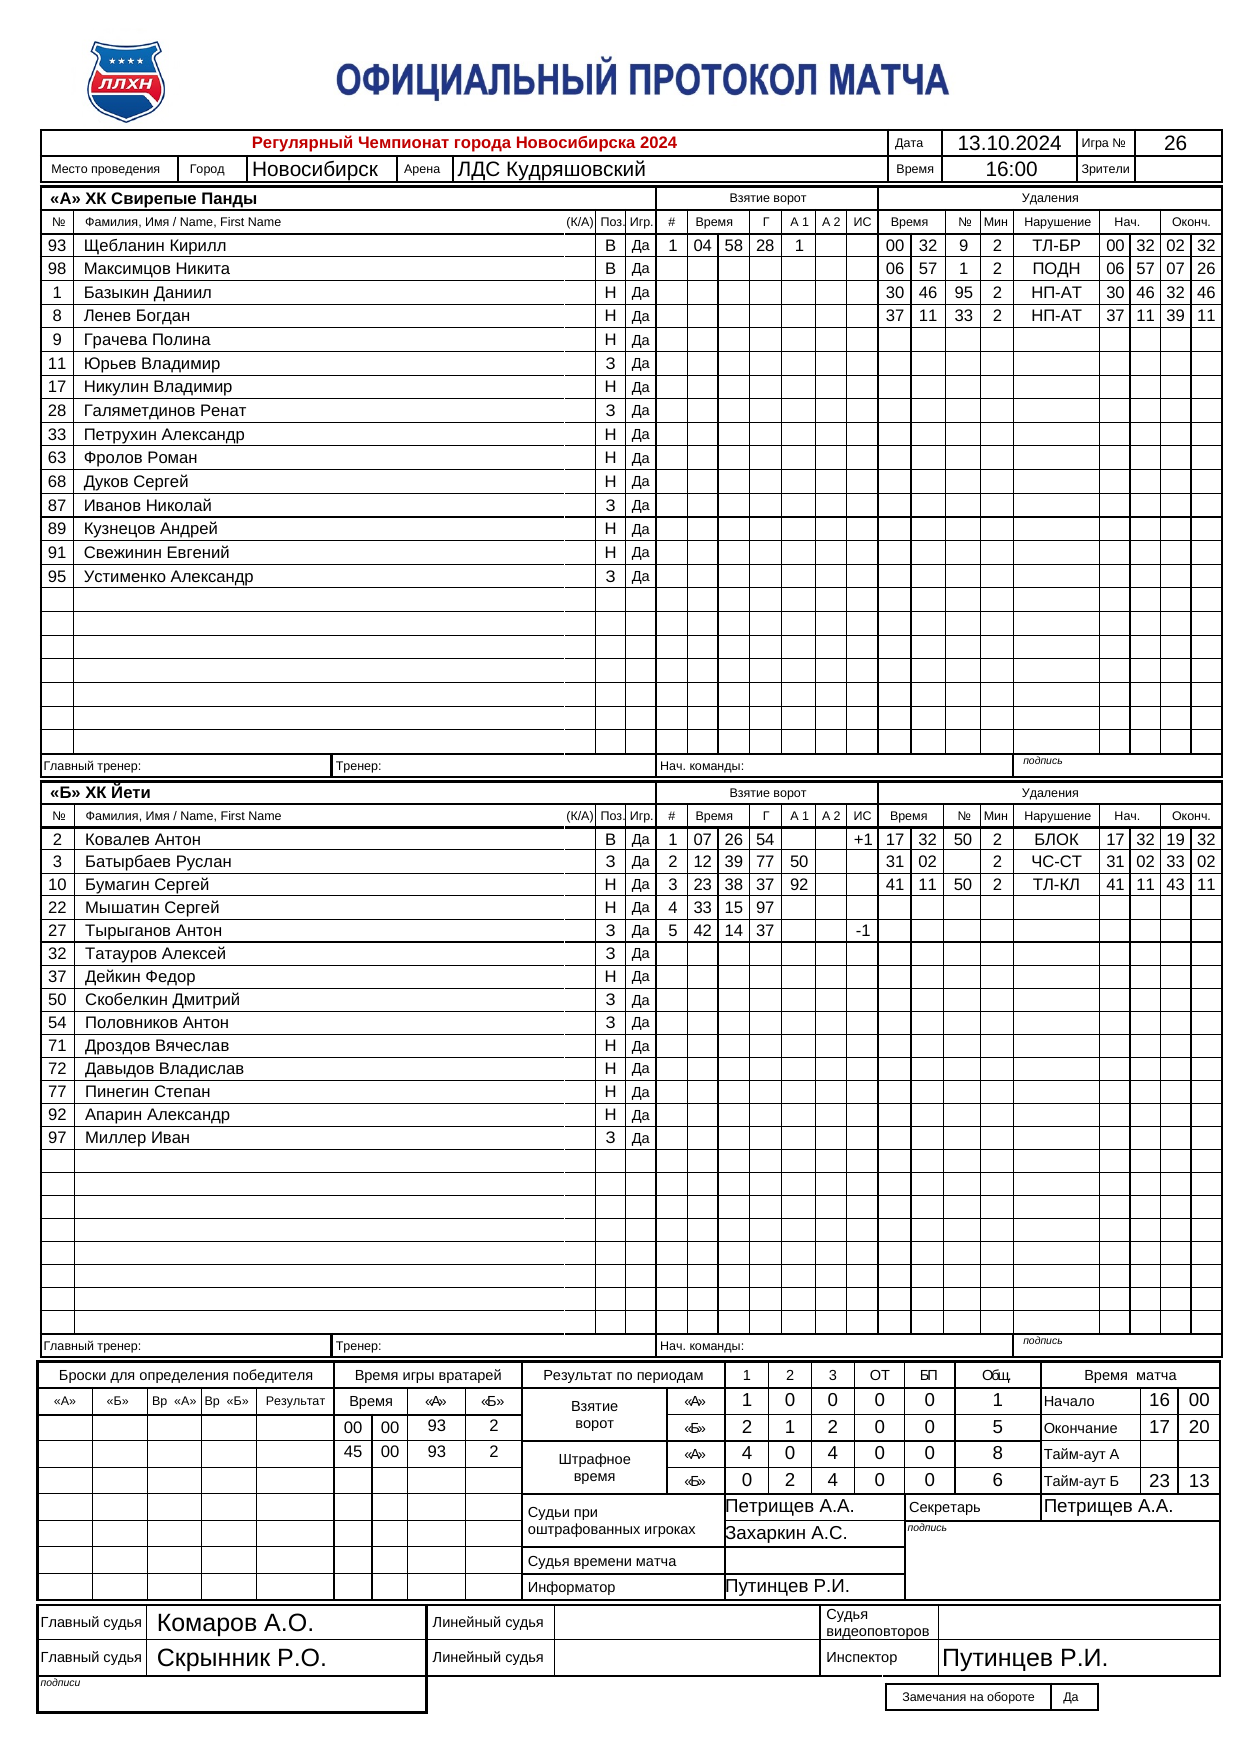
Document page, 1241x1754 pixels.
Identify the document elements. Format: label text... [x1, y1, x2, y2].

table_cell [565, 730, 595, 753]
table_header Общ. [956, 1363, 1040, 1387]
table_cell [1161, 1219, 1190, 1241]
table_cell [944, 989, 980, 1011]
table_cell [847, 1104, 877, 1126]
table_cell 32 [912, 235, 945, 256]
table_cell 2 [981, 850, 1013, 872]
table_cell ИС [847, 211, 877, 233]
table_cell [1192, 376, 1221, 398]
table_cell Н [596, 896, 625, 918]
table_cell [719, 1265, 749, 1287]
table_cell [847, 494, 877, 516]
table_cell А 1 [782, 211, 815, 233]
table_cell [596, 612, 625, 634]
table_cell [657, 1150, 687, 1172]
picture [5, 28, 1179, 129]
table_header Дата [889, 131, 941, 155]
table_cell [565, 943, 595, 964]
table_cell [816, 829, 846, 849]
table_cell [657, 305, 687, 327]
table_cell 23 [688, 874, 717, 895]
table_cell Окончание [1042, 1415, 1140, 1440]
table_cell 45 [335, 1441, 371, 1467]
table_cell [565, 874, 595, 895]
table_cell [981, 920, 1013, 941]
table_cell [1192, 1104, 1221, 1126]
table_cell 0 [812, 1389, 854, 1413]
table_cell [42, 730, 73, 753]
table_cell [750, 943, 781, 964]
table_cell Татауров Алексей [75, 943, 564, 964]
table_cell № [944, 805, 980, 826]
table_cell [879, 588, 910, 611]
table_cell В [596, 829, 625, 849]
table_cell [626, 1242, 655, 1264]
table_cell Давыдов Владислав [75, 1058, 564, 1079]
table_cell [466, 1547, 521, 1573]
table_cell [148, 1468, 201, 1493]
table_cell [750, 659, 781, 682]
table_cell 0 [905, 1442, 954, 1467]
table_cell [719, 399, 749, 422]
table_cell [816, 896, 846, 918]
table_cell [1131, 920, 1160, 941]
table_cell 38 [719, 874, 749, 895]
table_cell [1131, 1012, 1160, 1033]
table_cell Юрьев Владимир [74, 352, 564, 374]
table_cell [782, 966, 815, 987]
table_cell Город [179, 157, 246, 181]
table_cell 2 [466, 1441, 521, 1467]
table_cell Да [626, 470, 655, 493]
table_cell [750, 376, 781, 398]
table_cell [912, 1150, 943, 1172]
table_cell [1014, 1288, 1099, 1310]
table_cell 14 [719, 920, 749, 941]
table_cell Да [626, 305, 655, 327]
table_cell 4 [726, 1442, 768, 1467]
table_cell [688, 423, 717, 445]
table_cell Путинцев Р.И. [939, 1640, 1219, 1675]
table_cell [981, 588, 1013, 611]
table_cell [750, 1127, 781, 1149]
table_cell [1100, 588, 1129, 611]
table_cell [944, 920, 980, 941]
table_cell [1192, 423, 1221, 445]
table_cell [719, 257, 749, 280]
table_cell [782, 920, 815, 941]
table_header 1 [726, 1363, 768, 1387]
table_cell [1192, 896, 1221, 918]
table_cell 30 [879, 281, 910, 303]
table_cell [688, 470, 717, 493]
table_cell [1131, 494, 1160, 516]
table_cell 06 [1100, 257, 1129, 280]
table_cell [816, 1265, 846, 1287]
table_cell [1161, 423, 1190, 445]
table_cell Тайм-аут Б [1042, 1468, 1140, 1493]
table_cell [782, 829, 815, 849]
table_cell Г [750, 211, 781, 233]
table_cell [657, 352, 687, 374]
table_cell [1014, 565, 1099, 587]
table_cell # [657, 805, 687, 826]
table_cell [657, 943, 687, 964]
table_cell 0 [769, 1389, 811, 1413]
table_cell [1161, 966, 1190, 987]
table_cell [816, 707, 846, 729]
table_cell [750, 565, 781, 587]
table_cell [944, 1219, 980, 1241]
table_cell [981, 1219, 1013, 1241]
table_cell [1192, 494, 1221, 516]
table_cell [565, 612, 595, 634]
table_cell 31 [1100, 850, 1129, 872]
table_cell [148, 1521, 201, 1546]
table_cell 50 [944, 829, 980, 849]
table_cell [750, 541, 781, 564]
table_cell [565, 565, 595, 587]
table_cell [1014, 730, 1099, 753]
table_cell 46 [1131, 281, 1160, 303]
table_cell 07 [688, 829, 717, 849]
table_cell [688, 399, 717, 422]
table_cell [42, 707, 73, 729]
table_cell [688, 966, 717, 987]
table_cell [912, 423, 945, 445]
table_cell [944, 1127, 980, 1149]
table_cell [750, 352, 781, 374]
table_cell [946, 588, 980, 611]
table_cell [1131, 683, 1160, 706]
table_cell [879, 1035, 910, 1057]
table_cell [202, 1416, 256, 1440]
table_cell [782, 257, 815, 280]
table_cell Зрители [1078, 157, 1134, 181]
table_cell [750, 446, 781, 469]
table_cell [42, 1265, 74, 1287]
table_cell [879, 1127, 910, 1149]
table_cell 54 [42, 1012, 74, 1033]
table_cell [847, 1288, 877, 1310]
table_cell Штрафное время [523, 1442, 666, 1493]
table_cell [688, 376, 717, 398]
table_cell Н [596, 518, 625, 540]
table_cell [981, 966, 1013, 987]
table_cell [657, 1127, 687, 1149]
table_cell [657, 1012, 687, 1033]
table_cell 89 [42, 518, 73, 540]
table_cell [782, 1265, 815, 1287]
table_cell [816, 1219, 846, 1241]
table_cell [657, 1104, 687, 1126]
table_cell 91 [42, 541, 73, 564]
table_cell [719, 588, 749, 611]
table_cell [596, 1288, 625, 1310]
table_cell [719, 989, 749, 1011]
table_cell [565, 1311, 595, 1333]
table_cell [596, 1219, 625, 1241]
table_cell [782, 399, 815, 422]
table_cell [565, 707, 595, 729]
table_cell [657, 565, 687, 587]
table_header Взятие ворот [657, 188, 877, 209]
table_cell Мышатин Сергей [75, 896, 564, 918]
table_cell [1014, 1058, 1099, 1079]
table_cell [944, 1196, 980, 1218]
table_cell Н [596, 1035, 625, 1057]
table_cell Да [626, 1058, 655, 1079]
table_cell Комаров А.О. [147, 1606, 425, 1639]
table_cell Н [596, 541, 625, 564]
table_cell [782, 943, 815, 964]
table_cell 17 [42, 376, 73, 398]
table_cell [1192, 730, 1221, 753]
table_cell [1131, 659, 1160, 682]
table_header Да [1052, 1685, 1097, 1709]
table_cell Да [626, 235, 655, 256]
table_cell 11 [1131, 305, 1160, 327]
table_cell [946, 446, 980, 469]
table_header «Б» ХК Йети [42, 783, 655, 803]
table_cell 9 [946, 235, 980, 256]
table_cell [1014, 1265, 1099, 1287]
table_cell [657, 446, 687, 469]
table_cell # [657, 211, 687, 233]
table_cell [719, 352, 749, 374]
table_cell [466, 1494, 521, 1520]
table_cell 11 [912, 874, 943, 895]
table_cell [719, 446, 749, 469]
table_cell [782, 470, 815, 493]
table_cell [816, 1288, 846, 1310]
table_cell [816, 966, 846, 987]
table_cell «Б» [668, 1468, 724, 1493]
table_cell [688, 1104, 717, 1126]
table_cell [1131, 565, 1160, 587]
table_cell [719, 328, 749, 351]
table_cell [42, 1242, 74, 1264]
table_cell 4 [812, 1442, 854, 1467]
table_cell Пинегин Степан [75, 1081, 564, 1103]
table_cell 15 [719, 896, 749, 918]
table_cell [1161, 328, 1190, 351]
table_cell [1014, 1219, 1099, 1241]
table_header Регулярный Чемпионат города Новосибирска 2024 [42, 131, 887, 155]
table_cell [847, 1058, 877, 1079]
table_cell [1100, 1196, 1129, 1218]
table_cell [912, 1265, 943, 1287]
table_cell [946, 612, 980, 634]
table_cell [1161, 730, 1190, 753]
table_cell [1014, 518, 1099, 540]
table_cell [93, 1468, 147, 1493]
table_cell Фамилия, Имя / Name, First Name [75, 805, 565, 826]
table_cell 42 [688, 920, 717, 941]
table_cell [565, 541, 595, 564]
table_cell Тренер: [333, 755, 655, 776]
table_cell [688, 305, 717, 327]
table_cell [1192, 612, 1221, 634]
table_cell [847, 943, 877, 964]
table_cell Главный тренер: [42, 755, 330, 776]
table_cell [719, 565, 749, 587]
table_cell [816, 659, 846, 682]
table_cell «Б » [466, 1389, 521, 1413]
table_cell [1161, 1058, 1190, 1079]
table_cell [847, 1081, 877, 1103]
table_header 13.10.2024 [943, 131, 1076, 155]
table_cell З [596, 943, 625, 964]
table_cell [565, 1242, 595, 1264]
table_cell [565, 829, 595, 849]
table_cell [750, 1150, 781, 1172]
table_cell [847, 588, 877, 611]
table_cell [565, 989, 595, 1011]
table_cell [75, 1242, 564, 1264]
table_cell [93, 1441, 147, 1467]
table_cell [912, 376, 945, 398]
table_cell [1192, 1196, 1221, 1218]
table_cell 3 [657, 874, 687, 895]
table_cell [596, 659, 625, 682]
table_cell [1014, 636, 1099, 658]
table_cell [596, 588, 625, 611]
table_cell [879, 1150, 910, 1172]
table_cell 97 [42, 1127, 74, 1149]
table_cell [93, 1547, 147, 1573]
table_cell [202, 1547, 256, 1573]
table_cell [719, 1150, 749, 1172]
table_cell [202, 1441, 256, 1467]
table_cell [847, 1219, 877, 1241]
table_cell [373, 1521, 407, 1546]
table_cell [657, 1219, 687, 1241]
table_cell [816, 1242, 846, 1264]
table_cell [1100, 1242, 1129, 1264]
table_cell [719, 1081, 749, 1103]
table_cell Нарушение [1014, 211, 1099, 233]
table_cell [719, 518, 749, 540]
table_cell [1100, 446, 1129, 469]
table_cell 37 [879, 305, 910, 327]
table_cell [1161, 683, 1190, 706]
table_cell [74, 612, 564, 634]
table_cell [719, 1219, 749, 1241]
table_cell [657, 707, 687, 729]
table_cell 50 [782, 850, 815, 872]
table_cell [1131, 636, 1160, 658]
table_cell [782, 1127, 815, 1149]
table_cell [912, 446, 945, 469]
table_cell [946, 659, 980, 682]
table_cell [75, 1265, 564, 1287]
table_cell [981, 1035, 1013, 1057]
table_cell [944, 1265, 980, 1287]
table_cell [847, 1242, 877, 1264]
table_cell [1100, 1288, 1129, 1310]
table_cell 37 [1100, 305, 1129, 327]
table_cell Скобелкин Дмитрий [75, 989, 564, 1011]
table_cell [1131, 943, 1160, 964]
table_cell [466, 1574, 521, 1599]
table_cell 87 [42, 494, 73, 516]
table_cell Путинцев Р.И. [726, 1575, 904, 1599]
table_cell (К/А) [565, 805, 595, 826]
table_cell [726, 1548, 904, 1573]
table_cell [565, 1058, 595, 1079]
table_cell [657, 399, 687, 422]
table_cell [75, 1196, 564, 1218]
table_cell [944, 1288, 980, 1310]
table_cell [1161, 1104, 1190, 1126]
table_cell [565, 683, 595, 706]
table_cell ЧС-СТ [1014, 850, 1099, 872]
table_cell [816, 612, 846, 634]
table_cell [816, 874, 846, 895]
table_cell [1161, 494, 1190, 516]
table_cell [42, 636, 73, 658]
table_cell 0 [769, 1442, 811, 1467]
table_cell [1131, 989, 1160, 1011]
table_cell [1131, 612, 1160, 634]
table_cell [1131, 1173, 1160, 1195]
table_cell [912, 1173, 943, 1195]
table_cell [719, 1058, 749, 1079]
table_cell [42, 1311, 74, 1333]
table_cell Время [688, 211, 749, 233]
table_cell [847, 659, 877, 682]
table_cell [1100, 423, 1129, 445]
table_cell [688, 588, 717, 611]
table_cell [816, 494, 846, 516]
table_cell [148, 1416, 201, 1440]
table_cell 10 [42, 874, 74, 895]
table_cell Миллер Иван [75, 1127, 564, 1149]
table_cell [719, 612, 749, 634]
table_cell 5 [956, 1415, 1040, 1440]
table_cell [912, 1242, 943, 1264]
table_cell [596, 1242, 625, 1264]
table_cell [879, 1265, 910, 1287]
table_cell «А» [668, 1442, 724, 1467]
table_cell [879, 352, 910, 374]
table_cell [688, 494, 717, 516]
table_cell Поз. [596, 211, 625, 233]
table_cell [981, 636, 1013, 658]
table_cell [257, 1441, 333, 1467]
table_cell Мин [981, 211, 1013, 233]
table_cell [1100, 328, 1129, 351]
table_cell [879, 1196, 910, 1218]
table_cell [981, 470, 1013, 493]
table_cell [148, 1574, 201, 1599]
table_cell Да [626, 1081, 655, 1103]
table_cell [1014, 399, 1099, 422]
table_cell 46 [912, 281, 945, 303]
table_cell [626, 636, 655, 658]
table_cell [981, 896, 1013, 918]
table_cell [257, 1416, 333, 1440]
table_cell [688, 1058, 717, 1079]
table_cell [39, 1468, 92, 1493]
table_cell [39, 1441, 92, 1467]
table_cell [816, 376, 846, 398]
table_cell [719, 281, 749, 303]
table_cell [946, 328, 980, 351]
table_cell Никулин Владимир [74, 376, 564, 398]
table_cell [42, 659, 73, 682]
table_cell [946, 470, 980, 493]
table_cell [688, 541, 717, 564]
table_cell [657, 612, 687, 634]
table_cell 2 [769, 1468, 811, 1493]
table_cell 02 [1161, 235, 1190, 256]
table_cell [148, 1494, 201, 1520]
table_cell [981, 1242, 1013, 1264]
table_cell Нач. [1100, 211, 1160, 233]
table_cell [750, 494, 781, 516]
table_cell [565, 235, 595, 256]
table_cell [1100, 1150, 1129, 1172]
table_cell Место проведения [42, 157, 177, 181]
table_cell [816, 1196, 846, 1218]
table_cell [750, 707, 781, 729]
table_cell [1161, 920, 1190, 941]
table_cell 2 [981, 281, 1013, 303]
table_cell [1100, 659, 1129, 682]
table_cell [981, 1196, 1013, 1218]
table_cell [75, 1150, 564, 1172]
table_cell [257, 1547, 333, 1573]
table_cell [946, 494, 980, 516]
table_cell [719, 943, 749, 964]
table_cell [657, 257, 687, 280]
table_cell [1161, 659, 1190, 682]
table_cell «А» [668, 1389, 724, 1413]
table_cell Да [626, 565, 655, 587]
table_cell [879, 1219, 910, 1241]
table_cell Да [626, 257, 655, 280]
table_cell [596, 1311, 625, 1333]
table_cell [1192, 1058, 1221, 1079]
table_cell ИС [847, 805, 877, 826]
table_cell [657, 1311, 687, 1333]
table_cell [626, 1196, 655, 1218]
table_cell [879, 565, 910, 587]
table_cell [202, 1521, 256, 1546]
table_cell [912, 1288, 943, 1310]
table_cell [981, 1012, 1013, 1033]
table_cell 2 [981, 874, 1013, 895]
table_cell [373, 1547, 407, 1573]
table_cell [565, 920, 595, 941]
table_cell [782, 1035, 815, 1057]
table_cell 92 [782, 874, 815, 895]
table_cell 2 [466, 1416, 521, 1440]
table_cell 93 [42, 235, 73, 256]
table_cell [847, 446, 877, 469]
table_cell 04 [688, 235, 717, 256]
table_cell [565, 328, 595, 351]
table_cell [657, 636, 687, 658]
table_cell 54 [750, 829, 781, 849]
table_cell [565, 257, 595, 280]
table_header «А» ХК Свирепые Панды [42, 188, 655, 209]
table_cell [750, 1242, 781, 1264]
table_cell В [596, 235, 625, 256]
table_cell 1 [769, 1415, 811, 1440]
table_cell [1014, 1012, 1099, 1033]
table_header Удаления [879, 783, 1221, 803]
table_cell [596, 1265, 625, 1287]
table_cell 11 [1192, 874, 1221, 895]
table_cell [565, 446, 595, 469]
table_cell [912, 636, 945, 658]
table_cell [1131, 541, 1160, 564]
table_cell Линейный судья [428, 1606, 554, 1639]
table_cell [750, 1081, 781, 1103]
table_cell 4 [812, 1468, 854, 1493]
table_cell [816, 683, 846, 706]
table_cell [1131, 1311, 1160, 1333]
table_cell Оконч. [1161, 805, 1221, 826]
table_cell [912, 1058, 943, 1079]
table_cell 00 [373, 1416, 407, 1440]
table_cell Грачева Полина [74, 328, 564, 351]
table_cell «А» [39, 1389, 92, 1413]
table_cell [626, 683, 655, 706]
table_cell [944, 1173, 980, 1195]
table_cell [816, 1058, 846, 1079]
table_cell [816, 423, 846, 445]
table_cell [1161, 1288, 1190, 1310]
table_cell [782, 636, 815, 658]
table_header 26 [1136, 131, 1221, 155]
table_cell 16 [1141, 1389, 1177, 1413]
table_cell [981, 659, 1013, 682]
table_cell [596, 707, 625, 729]
table_cell Главный судья [39, 1640, 146, 1675]
table_cell [782, 494, 815, 516]
table_cell [1014, 494, 1099, 516]
table_cell [946, 730, 980, 753]
table_cell 00 [1179, 1389, 1219, 1413]
table_cell 06 [879, 257, 910, 280]
table_cell [944, 1311, 980, 1333]
table_cell [912, 1104, 943, 1126]
table_cell [626, 588, 655, 611]
table_cell [257, 1494, 333, 1520]
table_cell [42, 1219, 74, 1241]
table_cell [750, 399, 781, 422]
table_cell [847, 1012, 877, 1033]
table_cell [1192, 707, 1221, 729]
table_cell [782, 1196, 815, 1218]
table_cell [74, 588, 564, 611]
table_cell [847, 399, 877, 422]
table_cell [1014, 1081, 1099, 1103]
table_cell [657, 588, 687, 611]
table_cell [373, 1574, 407, 1599]
table_cell [719, 1173, 749, 1195]
table_cell [782, 612, 815, 634]
table_cell [335, 1521, 371, 1546]
table_cell [981, 328, 1013, 351]
table_cell [1014, 423, 1099, 445]
table_cell [782, 446, 815, 469]
table_cell [847, 1311, 877, 1333]
table_cell Петрухин Александр [74, 423, 564, 445]
table_cell 37 [42, 966, 74, 987]
table_cell [1161, 1150, 1190, 1172]
table_cell [1131, 1058, 1160, 1079]
table_cell [981, 989, 1013, 1011]
table_cell Время [335, 1389, 407, 1413]
table_cell [1014, 1104, 1099, 1126]
table_cell [1100, 470, 1129, 493]
table_cell [981, 352, 1013, 374]
table_cell [1131, 730, 1160, 753]
table_cell [719, 636, 749, 658]
table_cell Да [626, 423, 655, 445]
table_cell [782, 305, 815, 327]
table_cell [1161, 1311, 1190, 1333]
table_cell [1014, 1127, 1099, 1149]
table_cell 31 [879, 850, 910, 872]
table_cell ЛДС Кудряшовский [454, 157, 887, 181]
table_cell [879, 943, 910, 964]
table_cell [750, 730, 781, 753]
table_cell [816, 281, 846, 303]
table_cell «А» [408, 1389, 465, 1413]
table_cell [1192, 989, 1221, 1011]
table_cell Судья времени матча [523, 1548, 724, 1573]
table_cell [981, 707, 1013, 729]
table_cell Да [626, 281, 655, 303]
table_cell [879, 896, 910, 918]
table_cell [816, 588, 846, 611]
table_cell [1014, 707, 1099, 729]
table_cell 2 [981, 235, 1013, 256]
table_cell [688, 1173, 717, 1195]
table_cell [1131, 1081, 1160, 1103]
table_cell [946, 423, 980, 445]
table_cell [555, 1640, 819, 1675]
table_cell [688, 1288, 717, 1310]
table_cell [1161, 376, 1190, 398]
table_cell [565, 399, 595, 422]
table_cell Тайм-аут А [1042, 1441, 1140, 1467]
table_cell подписи [39, 1677, 425, 1711]
table_cell [626, 1219, 655, 1241]
table_cell Ленев Богдан [74, 305, 564, 327]
table_cell [1192, 518, 1221, 540]
table_cell [1014, 1311, 1099, 1333]
table_cell Базыкин Даниил [74, 281, 564, 303]
table_cell [1099, 1682, 1220, 1711]
table_cell [74, 636, 564, 658]
table_cell Судья видеоповторов [821, 1606, 938, 1639]
table_cell [466, 1468, 521, 1493]
table_cell 1 [782, 235, 815, 256]
table_cell [750, 1219, 781, 1241]
table_cell [981, 376, 1013, 398]
table_cell ТЛ-КЛ [1014, 874, 1099, 895]
table_cell Линейный судья [428, 1640, 554, 1675]
table_cell [912, 683, 945, 706]
table_cell [782, 1081, 815, 1103]
table_cell [946, 636, 980, 658]
table_cell [688, 943, 717, 964]
table_cell [1131, 470, 1160, 493]
table_cell [1014, 588, 1099, 611]
table_cell Нач. команды: [657, 755, 1012, 776]
table_cell [1014, 943, 1099, 964]
table_cell [1100, 399, 1129, 422]
table_cell Дуков Сергей [74, 470, 564, 493]
table_cell [1100, 1081, 1129, 1103]
table_cell 26 [719, 829, 749, 849]
table_cell [408, 1521, 465, 1546]
table_cell 19 [1161, 829, 1190, 849]
table_cell 0 [905, 1468, 954, 1493]
table_cell [1100, 352, 1129, 374]
table_cell [1100, 1104, 1129, 1126]
table_cell [879, 730, 910, 753]
table_cell [626, 1311, 655, 1333]
table_cell [750, 966, 781, 987]
table_cell [719, 707, 749, 729]
table_cell [1192, 565, 1221, 587]
table_cell Дроздов Вячеслав [75, 1035, 564, 1057]
table_cell [1014, 989, 1099, 1011]
table_cell 1 [42, 281, 73, 303]
table_cell [626, 707, 655, 729]
table_cell [816, 1081, 846, 1103]
table_cell [565, 305, 595, 327]
table_cell [1100, 1127, 1129, 1149]
table_cell [1161, 352, 1190, 374]
table_cell [782, 896, 815, 918]
table_cell [1131, 376, 1160, 398]
table_cell В [596, 257, 625, 280]
table_cell 39 [719, 850, 749, 872]
table_cell [1192, 943, 1221, 964]
table_cell Главный судья [39, 1606, 146, 1639]
table_cell подпись [1014, 755, 1221, 776]
table_cell [981, 494, 1013, 516]
table_cell [688, 1012, 717, 1033]
table_cell Петрищев А.А. [1042, 1495, 1219, 1520]
table_cell [42, 1173, 74, 1195]
table_cell Взятие ворот [523, 1389, 666, 1440]
table_cell Н [596, 470, 625, 493]
table_cell Батырбаев Руслан [75, 850, 564, 872]
table_header ОТ [855, 1363, 904, 1387]
table_cell [1100, 1058, 1129, 1079]
table_cell [816, 470, 846, 493]
table_cell З [596, 352, 625, 374]
table_cell [981, 399, 1013, 422]
table_cell 2 [981, 305, 1013, 327]
table_cell [657, 541, 687, 564]
table_cell [1014, 896, 1099, 918]
table_cell Петрищев А.А. [726, 1495, 904, 1520]
table_cell [657, 683, 687, 706]
table_cell Галяметдинов Ренат [74, 399, 564, 422]
table_cell [879, 1173, 910, 1195]
table_cell Да [626, 966, 655, 987]
table_cell [879, 1311, 910, 1333]
table_cell 0 [905, 1415, 954, 1440]
table_cell 11 [42, 352, 73, 374]
table_cell [981, 683, 1013, 706]
table_cell [1192, 1288, 1221, 1310]
table_cell А 2 [816, 805, 846, 826]
table_cell [912, 943, 943, 964]
table_cell [782, 1311, 815, 1333]
table_cell Да [626, 1012, 655, 1033]
table_cell [912, 612, 945, 634]
table_cell [879, 1242, 910, 1264]
table_cell [75, 1173, 564, 1195]
table_cell Оконч. [1161, 211, 1221, 233]
table_cell [373, 1468, 407, 1493]
table_cell Г [750, 805, 781, 826]
table_cell Да [626, 446, 655, 469]
table_cell [750, 1104, 781, 1126]
table_cell [816, 1311, 846, 1333]
table_cell [626, 1265, 655, 1287]
table_cell [565, 376, 595, 398]
table_cell [750, 1058, 781, 1079]
table_cell 72 [42, 1058, 74, 1079]
table_cell [1192, 588, 1221, 611]
table_cell [657, 1081, 687, 1103]
table_cell [1100, 1035, 1129, 1057]
table_cell Время [889, 157, 941, 181]
table_cell [1192, 1173, 1221, 1195]
table_cell 9 [42, 328, 73, 351]
table_cell [202, 1574, 256, 1599]
table_cell [719, 683, 749, 706]
table_cell [565, 494, 595, 516]
table_cell [750, 588, 781, 611]
table_cell [1100, 494, 1129, 516]
table_cell +1 [847, 829, 877, 849]
table_cell Да [626, 494, 655, 516]
table_cell 02 [1131, 850, 1160, 872]
table_cell [912, 1219, 943, 1241]
table_cell [74, 683, 564, 706]
table_cell [1192, 659, 1221, 682]
table_cell [1100, 989, 1129, 1011]
table_cell 1 [657, 829, 687, 849]
table_cell 22 [42, 896, 74, 918]
table_cell З [596, 850, 625, 872]
table_cell [42, 1150, 74, 1172]
table_cell [912, 565, 945, 587]
table_cell [782, 683, 815, 706]
table_cell [816, 989, 846, 1011]
table_cell [946, 683, 980, 706]
table_cell [1014, 920, 1099, 941]
table_cell Да [626, 328, 655, 351]
table_cell [657, 1058, 687, 1079]
table_header Замечания на обороте [887, 1685, 1050, 1709]
table_cell [816, 1173, 846, 1195]
table_cell [657, 494, 687, 516]
table_cell [879, 707, 910, 729]
table_cell [816, 850, 846, 872]
table_cell Н [596, 305, 625, 327]
table_cell [657, 518, 687, 540]
table_cell [688, 707, 717, 729]
table_cell [879, 1058, 910, 1079]
table_cell [946, 707, 980, 729]
table_cell 1 [726, 1389, 768, 1413]
table_cell [1161, 1196, 1190, 1218]
table_cell [981, 446, 1013, 469]
table_cell [657, 423, 687, 445]
table_cell [1161, 707, 1190, 729]
table_cell [1100, 943, 1129, 964]
table_cell [688, 446, 717, 469]
table_cell [1192, 1012, 1221, 1033]
table_cell [657, 470, 687, 493]
table_cell [1192, 1081, 1221, 1103]
table_cell Дейкин Федор [75, 966, 564, 987]
table_cell [257, 1574, 333, 1599]
table_cell Да [626, 541, 655, 564]
table_cell Н [596, 966, 625, 987]
table_cell [847, 966, 877, 987]
table_cell [596, 636, 625, 658]
table_cell [565, 588, 595, 611]
table_cell [257, 1468, 333, 1493]
table_cell [847, 423, 877, 445]
table_cell [912, 1196, 943, 1218]
table_cell [408, 1494, 465, 1520]
table_cell -1 [847, 920, 877, 941]
table_cell Информатор [523, 1575, 724, 1599]
table_cell [1192, 1311, 1221, 1333]
table_cell 41 [1100, 874, 1129, 895]
table_cell [816, 305, 846, 327]
table_cell Судьи при оштрафованных игроках [523, 1495, 724, 1546]
table_cell [782, 376, 815, 398]
table_cell [847, 541, 877, 564]
table_cell НП-АТ [1014, 305, 1099, 327]
table_cell [373, 1494, 407, 1520]
table_cell [1100, 920, 1129, 941]
table_cell [1131, 328, 1160, 351]
table_cell [981, 1288, 1013, 1310]
table_cell Н [596, 281, 625, 303]
table_cell [1014, 446, 1099, 469]
table_cell [565, 1219, 595, 1241]
table_cell [596, 1173, 625, 1195]
table_cell [847, 1150, 877, 1172]
table_cell [816, 328, 846, 351]
table_cell [42, 1196, 74, 1218]
table_cell [657, 659, 687, 682]
table_cell 41 [879, 874, 910, 895]
table_cell Вр «Б» [202, 1389, 256, 1413]
table_cell А 1 [782, 805, 815, 826]
table_cell 1 [956, 1389, 1040, 1413]
table_cell 32 [1192, 829, 1221, 849]
table_cell [1100, 376, 1129, 398]
table_cell [879, 683, 910, 706]
table_cell [750, 305, 781, 327]
table_cell 33 [946, 305, 980, 327]
table_cell [816, 235, 846, 256]
table_cell [428, 1677, 882, 1711]
table_cell 11 [1192, 305, 1221, 327]
table_cell [981, 1127, 1013, 1149]
table_cell [1161, 518, 1190, 540]
table_cell [1192, 352, 1221, 374]
table_cell [782, 541, 815, 564]
table_header Взятие ворот [657, 783, 877, 803]
table_cell 00 [335, 1416, 371, 1440]
table_cell Захаркин А.С. [726, 1521, 904, 1546]
table_cell Ковалев Антон [75, 829, 564, 849]
table_cell 3 [42, 850, 74, 872]
table_cell [39, 1494, 92, 1520]
table_cell [626, 612, 655, 634]
table_cell [782, 989, 815, 1011]
table_cell [879, 636, 910, 658]
table_cell Да [626, 518, 655, 540]
table_cell [879, 446, 910, 469]
table_cell [42, 588, 73, 611]
table_cell [944, 966, 980, 987]
table_cell [688, 1150, 717, 1172]
table_cell [981, 1058, 1013, 1079]
table_cell [912, 920, 943, 941]
table_cell 2 [42, 829, 74, 849]
table_cell [847, 235, 877, 256]
table_cell [626, 730, 655, 753]
table_cell [946, 518, 980, 540]
table_cell [879, 518, 910, 540]
table_cell [944, 1242, 980, 1264]
table_cell [750, 1288, 781, 1310]
table_cell 77 [750, 850, 781, 872]
table_cell [782, 281, 815, 303]
table_cell [946, 541, 980, 564]
table_cell НП-АТ [1014, 281, 1099, 303]
table_cell 17 [1141, 1415, 1177, 1440]
table_cell [1100, 1219, 1129, 1241]
table_cell [981, 518, 1013, 540]
table_cell [335, 1574, 371, 1599]
table_cell 32 [1131, 235, 1160, 256]
table_cell Бумагин Сергей [75, 874, 564, 895]
table_cell Игр. [626, 805, 655, 826]
table_cell [719, 305, 749, 327]
table_cell [1192, 1242, 1221, 1264]
table_cell [816, 943, 846, 964]
table_cell 28 [42, 399, 73, 422]
table_cell [847, 470, 877, 493]
table_cell [1131, 1288, 1160, 1310]
table_cell [1100, 896, 1129, 918]
table_cell БЛОК [1014, 829, 1099, 849]
table_cell 98 [42, 257, 73, 280]
table_cell [688, 612, 717, 634]
table_cell [981, 1265, 1013, 1287]
table_cell З [596, 399, 625, 422]
table_cell Н [596, 446, 625, 469]
table_cell Н [596, 328, 625, 351]
table_cell [847, 257, 877, 280]
table_cell Секретарь [906, 1495, 1040, 1520]
table_cell [981, 565, 1013, 587]
table_cell [782, 1288, 815, 1310]
table_cell [847, 328, 877, 351]
table_cell [1014, 1150, 1099, 1172]
table_cell [657, 1265, 687, 1287]
table_cell [912, 1035, 943, 1057]
table_cell 37 [750, 920, 781, 941]
table_cell [847, 850, 877, 872]
table_cell [750, 1311, 781, 1333]
table_cell [944, 1150, 980, 1172]
table_cell [688, 1127, 717, 1149]
table_cell [1161, 1012, 1190, 1033]
table_cell [816, 1012, 846, 1033]
table_cell [879, 328, 910, 351]
table_cell [1131, 423, 1160, 445]
table_cell [719, 966, 749, 987]
table_cell [408, 1547, 465, 1573]
table_cell [750, 257, 781, 280]
table_cell [1131, 1127, 1160, 1149]
table_cell [981, 943, 1013, 964]
table_cell [626, 1173, 655, 1195]
table_cell [719, 494, 749, 516]
table_cell Апарин Александр [75, 1104, 564, 1126]
table_cell [565, 1104, 595, 1126]
table_cell [981, 1173, 1013, 1195]
table_cell [719, 730, 749, 753]
table_cell [782, 588, 815, 611]
table_cell [335, 1468, 371, 1493]
table_cell [912, 494, 945, 516]
table_cell [944, 1058, 980, 1079]
table_cell [750, 1173, 781, 1195]
table_cell [335, 1547, 371, 1573]
table_cell Да [626, 1035, 655, 1057]
table_cell [750, 683, 781, 706]
table_cell [335, 1494, 371, 1520]
table_cell [1014, 328, 1099, 351]
table_cell [1192, 1035, 1221, 1057]
table_cell [944, 943, 980, 964]
table_cell [596, 730, 625, 753]
table_cell [565, 1127, 595, 1149]
table_cell [750, 1035, 781, 1057]
table_cell 63 [42, 446, 73, 469]
table_cell [42, 1288, 74, 1310]
table_cell 1 [946, 257, 980, 280]
table_cell [782, 1173, 815, 1195]
table_header Время матча [1042, 1363, 1219, 1387]
table_cell [1192, 1219, 1221, 1241]
table_cell [688, 636, 717, 658]
table_cell 13 [1179, 1468, 1219, 1493]
table_cell [565, 659, 595, 682]
table_cell [596, 1150, 625, 1172]
table_cell 23 [1141, 1468, 1177, 1493]
table_cell [688, 1196, 717, 1218]
table_cell 2 [726, 1415, 768, 1440]
table_cell Тренер: [333, 1335, 655, 1356]
table_cell [1131, 1265, 1160, 1287]
table_cell 0 [726, 1468, 768, 1493]
table_cell [847, 376, 877, 398]
table_header Игра № [1078, 131, 1134, 155]
table_cell [981, 541, 1013, 564]
table_cell Н [596, 1081, 625, 1103]
table_cell [939, 1606, 1219, 1639]
table_cell [688, 328, 717, 351]
table_cell [847, 612, 877, 634]
table_cell 11 [912, 305, 945, 327]
table_cell [1161, 896, 1190, 918]
table_cell [1014, 1035, 1099, 1057]
table_cell [719, 423, 749, 445]
table_cell Результат [257, 1389, 333, 1413]
table_cell [657, 1035, 687, 1057]
table_cell [1131, 352, 1160, 374]
table_cell Да [626, 1104, 655, 1126]
table_cell 71 [42, 1035, 74, 1057]
table_cell [1100, 1311, 1129, 1333]
table_cell 77 [42, 1081, 74, 1103]
table_cell 07 [1161, 257, 1190, 280]
table_cell [912, 1127, 943, 1149]
table_cell [1131, 518, 1160, 540]
table_cell [879, 1104, 910, 1126]
table_cell [981, 1081, 1013, 1103]
table_cell [782, 1242, 815, 1264]
table_cell [816, 446, 846, 469]
table_cell [466, 1521, 521, 1546]
table_cell [688, 281, 717, 303]
table_cell 37 [750, 874, 781, 895]
table_cell «Б» [93, 1389, 147, 1413]
table_cell [408, 1468, 465, 1493]
table_cell Время [688, 805, 749, 826]
table_cell [944, 850, 980, 872]
table_cell Да [626, 896, 655, 918]
table_cell Вр «А» [148, 1389, 201, 1413]
table_cell Н [596, 1104, 625, 1126]
table_cell [1161, 1127, 1190, 1149]
table_cell Н [596, 1058, 625, 1079]
table_cell Н [596, 376, 625, 398]
table_cell [946, 399, 980, 422]
table_cell [750, 989, 781, 1011]
table_cell [816, 1127, 846, 1149]
table_cell [1131, 1242, 1160, 1264]
table_cell [626, 659, 655, 682]
table_cell [912, 659, 945, 682]
table_cell [912, 352, 945, 374]
table_cell [912, 541, 945, 564]
table_cell [946, 376, 980, 398]
table_cell [93, 1494, 147, 1520]
table_cell [1161, 1265, 1190, 1287]
table_cell [1136, 157, 1221, 181]
table_cell [719, 1035, 749, 1057]
table_cell [596, 1196, 625, 1218]
table_cell 46 [1192, 281, 1221, 303]
table_cell [1100, 1173, 1129, 1195]
table_cell [1161, 565, 1190, 587]
table_cell 33 [688, 896, 717, 918]
table_header 3 [812, 1363, 854, 1387]
table_cell [879, 612, 910, 634]
table_cell [1100, 612, 1129, 634]
table_cell [565, 1265, 595, 1287]
table_cell Фролов Роман [74, 446, 564, 469]
table_cell [750, 423, 781, 445]
table_cell [912, 1012, 943, 1033]
table_cell [688, 659, 717, 682]
table_cell [1192, 446, 1221, 469]
table_header Время игры вратарей [335, 1363, 521, 1387]
table_cell [1192, 966, 1221, 987]
table_cell [148, 1547, 201, 1573]
table_cell [1100, 683, 1129, 706]
table_cell [750, 470, 781, 493]
table_header Броски для определения победителя [39, 1363, 333, 1387]
table_cell [93, 1521, 147, 1546]
table_cell [847, 1196, 877, 1218]
table_cell [1161, 943, 1190, 964]
table_cell [944, 1104, 980, 1126]
table_cell [879, 1081, 910, 1103]
table_cell [847, 707, 877, 729]
table_cell [944, 896, 980, 918]
table_cell 28 [750, 235, 781, 256]
table_cell [719, 659, 749, 682]
table_cell [39, 1547, 92, 1573]
table_cell [688, 1265, 717, 1287]
table_cell Фамилия, Имя / Name, First Name [74, 211, 565, 233]
table_cell [1014, 683, 1099, 706]
table_cell 32 [1161, 281, 1190, 303]
table_cell [816, 352, 846, 374]
table_cell [946, 352, 980, 374]
table_cell [816, 730, 846, 753]
table_cell [719, 1012, 749, 1033]
table_cell [688, 1081, 717, 1103]
table_cell [657, 989, 687, 1011]
table_cell [565, 1173, 595, 1195]
table_cell [719, 376, 749, 398]
table_cell [847, 1173, 877, 1195]
table_cell [782, 565, 815, 587]
table_cell [879, 920, 910, 941]
table_cell [565, 966, 595, 987]
table_cell [1014, 1196, 1099, 1218]
table_cell [688, 1035, 717, 1057]
table_cell Поз. [596, 805, 625, 826]
table_cell 93 [408, 1416, 465, 1440]
table_cell [1014, 612, 1099, 634]
table_cell 32 [1131, 829, 1160, 849]
table_cell [847, 1265, 877, 1287]
table_cell [719, 1196, 749, 1218]
table_cell [688, 989, 717, 1011]
table_cell [1161, 1035, 1190, 1057]
table_cell [42, 612, 73, 634]
table_cell 17 [1100, 829, 1129, 849]
table_cell [688, 518, 717, 540]
table_cell [1131, 1219, 1160, 1241]
table_cell [565, 896, 595, 918]
table_cell Тырыганов Антон [75, 920, 564, 941]
table_cell [1014, 470, 1099, 493]
table_cell [912, 399, 945, 422]
table_cell [816, 1035, 846, 1057]
table_cell [202, 1494, 256, 1520]
table_cell [1131, 588, 1160, 611]
table_cell [944, 1012, 980, 1033]
table_cell [847, 636, 877, 658]
table_cell [912, 518, 945, 540]
table_cell Да [626, 376, 655, 398]
table_cell [816, 518, 846, 540]
table_cell 00 [879, 235, 910, 256]
table_cell [626, 1288, 655, 1310]
table_cell [1131, 446, 1160, 469]
table_cell [1014, 541, 1099, 564]
table_cell 27 [42, 920, 74, 941]
table_cell [1161, 989, 1190, 1011]
table_cell 57 [1131, 257, 1160, 280]
table_cell (К/А) [565, 211, 595, 233]
table_cell [879, 423, 910, 445]
table_cell А 2 [816, 211, 846, 233]
table_cell [782, 328, 815, 351]
table_cell [879, 659, 910, 682]
table_cell [847, 989, 877, 1011]
table_cell [750, 636, 781, 658]
table_cell 6 [956, 1468, 1040, 1493]
table_cell [565, 352, 595, 374]
table_cell 00 [373, 1441, 407, 1467]
table_cell Да [626, 943, 655, 964]
table_cell [782, 423, 815, 445]
table_cell [39, 1416, 92, 1440]
table_cell Половников Антон [75, 1012, 564, 1033]
table_cell 0 [855, 1442, 904, 1467]
table_cell [657, 966, 687, 987]
table_cell [782, 1058, 815, 1079]
table_cell 43 [1161, 874, 1190, 895]
table_cell З [596, 920, 625, 941]
table_cell [883, 1677, 1220, 1681]
table_cell 30 [1100, 281, 1129, 303]
table_cell [93, 1574, 147, 1599]
table_cell [912, 1081, 943, 1103]
table_cell 5 [657, 920, 687, 941]
table_cell ПОДН [1014, 257, 1099, 280]
table_cell ТЛ-БР [1014, 235, 1099, 256]
table_cell [816, 1150, 846, 1172]
table_cell [816, 399, 846, 422]
table_cell 50 [944, 874, 980, 895]
table_cell [1100, 565, 1129, 587]
table_cell [1161, 612, 1190, 634]
table_cell [1161, 1242, 1190, 1264]
table_cell [750, 328, 781, 351]
table_cell [981, 730, 1013, 753]
table_cell [1100, 636, 1129, 658]
table_cell [782, 659, 815, 682]
table_cell [912, 896, 943, 918]
table_cell 16:00 [943, 157, 1076, 181]
table_cell [879, 376, 910, 398]
table_cell [657, 1173, 687, 1195]
table_cell 0 [905, 1389, 954, 1413]
table_cell [565, 850, 595, 872]
table_cell [847, 730, 877, 753]
table_cell [257, 1521, 333, 1546]
table_cell Да [626, 850, 655, 872]
table_cell [565, 1288, 595, 1310]
table_cell 02 [1192, 850, 1221, 872]
table_cell [944, 1035, 980, 1057]
table_cell 32 [912, 829, 943, 849]
table_cell З [596, 1127, 625, 1149]
table_cell [1100, 966, 1129, 987]
table_cell Игр. [626, 211, 655, 233]
table_cell [565, 281, 595, 303]
table_cell [782, 1104, 815, 1126]
table_header 2 [769, 1363, 811, 1387]
table_cell [657, 1196, 687, 1218]
table_cell Кузнецов Андрей [74, 518, 564, 540]
table_cell [782, 518, 815, 540]
table_cell [816, 920, 846, 941]
table_cell Нарушение [1014, 805, 1099, 826]
table_cell 11 [1131, 874, 1160, 895]
table_cell [879, 494, 910, 516]
table_cell [1131, 399, 1160, 422]
table_cell [148, 1441, 201, 1467]
table_cell № [946, 211, 980, 233]
table_cell [1192, 1127, 1221, 1149]
table_cell [1100, 707, 1129, 729]
table_cell [912, 588, 945, 611]
table_cell Нач. [1100, 805, 1160, 826]
table_cell [879, 399, 910, 422]
table_cell [719, 1288, 749, 1310]
table_cell [565, 470, 595, 493]
table_cell [816, 1104, 846, 1126]
table_cell Да [626, 1127, 655, 1149]
table_cell [847, 896, 877, 918]
table_cell [657, 1242, 687, 1264]
table_cell [1192, 541, 1221, 564]
table_cell Время [879, 805, 943, 826]
table_cell [1100, 518, 1129, 540]
table_cell 50 [42, 989, 74, 1011]
table_cell Н [596, 874, 625, 895]
table_cell 8 [42, 305, 73, 327]
table_cell [847, 518, 877, 540]
table_cell Нач. команды: [657, 1335, 1012, 1356]
table_cell [847, 305, 877, 327]
table_cell Устименко Александр [74, 565, 564, 587]
table_cell [74, 730, 564, 753]
table_cell [1192, 470, 1221, 493]
table_header БП [905, 1363, 954, 1387]
table_cell 95 [946, 281, 980, 303]
table_cell [1131, 1035, 1160, 1057]
table_cell Н [596, 423, 625, 445]
table_cell Максимцов Никита [74, 257, 564, 280]
table_cell [688, 257, 717, 280]
table_cell Скрынник Р.О. [147, 1640, 425, 1675]
table_cell 2 [981, 257, 1013, 280]
table_cell [74, 659, 564, 682]
table_cell [408, 1574, 465, 1599]
table_cell [847, 352, 877, 374]
table_cell [981, 1311, 1013, 1333]
table_cell [782, 707, 815, 729]
table_cell 26 [1192, 257, 1221, 280]
table_cell 93 [408, 1441, 465, 1467]
table_cell [1161, 588, 1190, 611]
table_cell 8 [956, 1442, 1040, 1467]
table_cell [1161, 636, 1190, 658]
table_cell [750, 612, 781, 634]
table_cell [1192, 328, 1221, 351]
table_cell 39 [1161, 305, 1190, 327]
table_cell [93, 1416, 147, 1440]
table_cell [847, 683, 877, 706]
table_cell № [42, 805, 74, 826]
table_cell [816, 565, 846, 587]
table_cell [847, 565, 877, 587]
table_cell 20 [1179, 1415, 1219, 1440]
table_cell № [42, 211, 73, 233]
table_cell [912, 470, 945, 493]
table_cell [750, 281, 781, 303]
table_cell [912, 1311, 943, 1333]
table_cell Да [626, 829, 655, 849]
table_cell [565, 1035, 595, 1057]
table_cell [688, 352, 717, 374]
table_cell Арена [398, 157, 452, 181]
table_cell 58 [719, 235, 749, 256]
table_cell [816, 541, 846, 564]
table_cell [657, 1288, 687, 1310]
table_cell [1192, 399, 1221, 422]
table_cell 00 [1100, 235, 1129, 256]
table_cell [782, 1219, 815, 1241]
table_cell [912, 966, 943, 987]
table_cell З [596, 494, 625, 516]
table_cell [719, 1127, 749, 1149]
table_cell [1014, 352, 1099, 374]
table_cell [688, 683, 717, 706]
table_cell [981, 1104, 1013, 1126]
table_cell Начало [1042, 1389, 1140, 1413]
table_cell [719, 1242, 749, 1264]
table_cell [981, 612, 1013, 634]
table_cell [750, 1196, 781, 1218]
table_cell [750, 518, 781, 540]
table_cell [879, 966, 910, 987]
table_cell З [596, 1012, 625, 1033]
table_cell 0 [855, 1468, 904, 1493]
table_cell [626, 1150, 655, 1172]
table_cell [688, 1219, 717, 1241]
table_cell [1100, 730, 1129, 753]
table_cell [1131, 1196, 1160, 1218]
table_cell [981, 423, 1013, 445]
table_cell [555, 1606, 819, 1639]
table_cell Свежинин Евгений [74, 541, 564, 564]
table_cell 0 [855, 1389, 904, 1413]
table_cell [1014, 1173, 1099, 1195]
table_cell [1131, 1104, 1160, 1126]
table_cell [782, 730, 815, 753]
table_cell [782, 1150, 815, 1172]
table_cell Новосибирск [248, 157, 396, 181]
table_cell [719, 1311, 749, 1333]
table_cell подпись [1014, 1335, 1221, 1356]
table_cell [1141, 1441, 1177, 1467]
table_cell [1192, 1265, 1221, 1287]
table_cell [1192, 920, 1221, 941]
table_cell [847, 874, 877, 895]
table_cell Да [626, 399, 655, 422]
table_cell З [596, 565, 625, 587]
table_cell 0 [855, 1415, 904, 1440]
table_cell [565, 1081, 595, 1103]
table_cell Да [626, 874, 655, 895]
table_cell 2 [812, 1415, 854, 1440]
table_cell [565, 518, 595, 540]
table_cell 32 [1192, 235, 1221, 256]
table_cell [1192, 636, 1221, 658]
table_cell 1 [657, 235, 687, 256]
table_cell [657, 376, 687, 398]
table_cell [688, 565, 717, 587]
table_cell [1014, 659, 1099, 682]
table_cell [847, 1127, 877, 1149]
table_cell [782, 352, 815, 374]
table_cell [1161, 470, 1190, 493]
table_cell [1161, 1173, 1190, 1195]
table_cell 12 [688, 850, 717, 872]
table_cell 4 [657, 896, 687, 918]
table_cell З [596, 989, 625, 1011]
table_cell 97 [750, 896, 781, 918]
table_cell [1014, 1242, 1099, 1264]
table_cell [879, 470, 910, 493]
table_cell [75, 1219, 564, 1241]
table_cell подпись [906, 1522, 1219, 1599]
table_cell Щебланин Кирилл [74, 235, 564, 256]
table_cell [565, 636, 595, 658]
table_cell [1161, 399, 1190, 422]
table_cell [1161, 446, 1190, 469]
table_cell [39, 1521, 92, 1546]
table_cell [1100, 1012, 1129, 1033]
table_cell [750, 1012, 781, 1033]
table_cell [202, 1468, 256, 1493]
table_cell [719, 470, 749, 493]
table_cell Главный тренер: [42, 1335, 330, 1356]
table_cell [782, 1012, 815, 1033]
table_cell [1179, 1441, 1219, 1467]
table_header Удаления [879, 188, 1221, 209]
table_cell [565, 1196, 595, 1218]
table_cell [944, 1081, 980, 1103]
table_cell [565, 423, 595, 445]
table_cell [688, 1242, 717, 1264]
table_cell Время [879, 211, 945, 233]
table_cell [75, 1311, 564, 1333]
table_cell 17 [879, 829, 910, 849]
table_cell [42, 683, 73, 706]
table_cell [1014, 376, 1099, 398]
table_cell [879, 1288, 910, 1310]
table_cell [879, 541, 910, 564]
table_cell [912, 989, 943, 1011]
table_cell [1192, 1150, 1221, 1172]
table_cell [565, 1150, 595, 1172]
table_cell 33 [42, 423, 73, 445]
table_cell [1131, 1150, 1160, 1172]
table_cell Мин [981, 805, 1013, 826]
table_cell [1161, 541, 1190, 564]
table_cell [719, 1104, 749, 1126]
table_cell 92 [42, 1104, 74, 1126]
table_cell [657, 328, 687, 351]
table_cell 95 [42, 565, 73, 587]
table_cell [879, 1012, 910, 1033]
table_cell 57 [912, 257, 945, 280]
table_cell 02 [912, 850, 943, 872]
table_cell [74, 707, 564, 729]
table_cell [596, 683, 625, 706]
table_cell [981, 1150, 1013, 1172]
table_cell [39, 1574, 92, 1599]
table_cell Инспектор [821, 1640, 938, 1675]
table_cell [688, 1311, 717, 1333]
table_cell [1014, 966, 1099, 987]
table_cell [688, 730, 717, 753]
table_cell [1131, 966, 1160, 987]
table_cell 2 [981, 829, 1013, 849]
table_cell [1192, 683, 1221, 706]
table_cell [816, 257, 846, 280]
table_cell 68 [42, 470, 73, 493]
table_cell «Б» [668, 1415, 724, 1440]
table_cell [1100, 1265, 1129, 1287]
table_cell [75, 1288, 564, 1310]
table_cell 32 [42, 943, 74, 964]
table_cell [1161, 1081, 1190, 1103]
table_cell [912, 328, 945, 351]
table_cell Да [626, 989, 655, 1011]
table_cell 33 [1161, 850, 1190, 872]
table_cell [847, 1035, 877, 1057]
table_cell Иванов Николай [74, 494, 564, 516]
table_cell [719, 541, 749, 564]
table_cell [912, 730, 945, 753]
table_cell [847, 281, 877, 303]
table_cell [1131, 707, 1160, 729]
table_cell 2 [657, 850, 687, 872]
table_cell [1131, 896, 1160, 918]
table_cell [657, 730, 687, 753]
table_cell [1100, 541, 1129, 564]
table_header Результат по периодам [523, 1363, 724, 1387]
table_cell [946, 565, 980, 587]
table_cell [879, 989, 910, 1011]
table_cell Да [626, 920, 655, 941]
table_cell [816, 636, 846, 658]
table_cell [565, 1012, 595, 1033]
table_cell [750, 1265, 781, 1287]
table_cell [657, 281, 687, 303]
table_cell [912, 707, 945, 729]
table_cell Да [626, 352, 655, 374]
